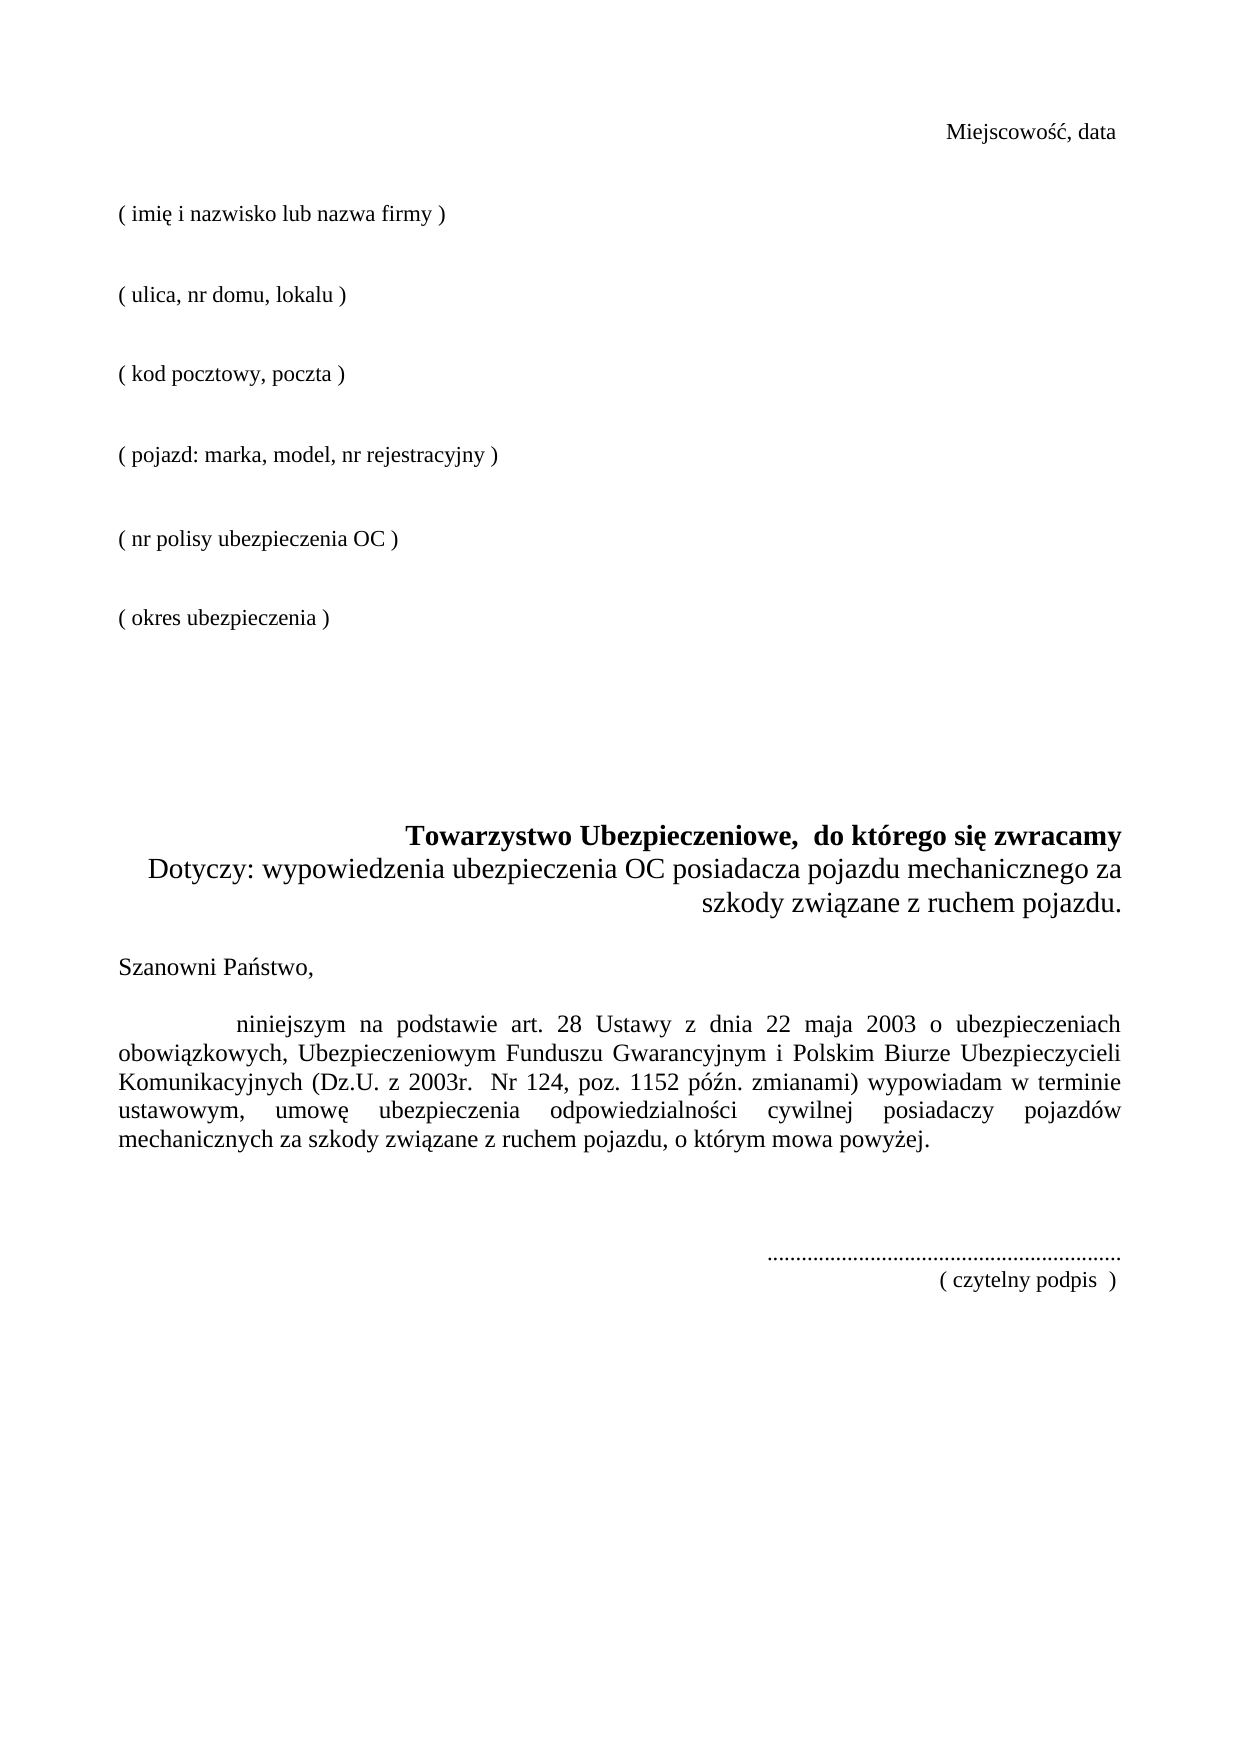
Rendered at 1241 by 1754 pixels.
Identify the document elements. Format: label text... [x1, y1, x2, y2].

text Miejscowość, data [118, 118, 1122, 144]
text ( kod pocztowy, poczta ) [118, 360, 1122, 386]
text niniejszym na podstawie art. 28 Ustawy z dnia 22 maja 2003 o ubezpieczeniach obowiązkowych, Ubezpieczeniowym Funduszu Gwarancyjnym i Polskim Biurze Ubezpieczycieli Komunikacyjnych (Dz.U. z 2003r. Nr 124, poz. 1152 późn. zmianami) wypowiadam w terminie ustawowym, umowę ubezpieczenia odpowiedzialności cywilnej posiadaczy pojazdów mechanicznych za szkody związane z ruchem pojazdu, o którym mowa powyżej. [118, 1009, 1122, 1153]
text ( nr polisy ubezpieczenia OC ) [118, 525, 1122, 552]
text ( czytelny podpis ) [118, 1266, 1122, 1292]
text Towarzystwo Ubezpieczeniowe, do którego się zwracamy [118, 818, 1122, 851]
text ( imię i nazwisko lub nazwa firmy ) [118, 199, 1122, 226]
text Szanowni Państwo, [118, 952, 1122, 981]
text Dotyczy: wypowiedzenia ubezpieczenia OC posiadacza pojazdu mechanicznego za szkody związane z ruchem pojazdu. [118, 851, 1122, 918]
text ( pojazd: marka, model, nr rejestracyjny ) [118, 413, 1122, 468]
text ( ulica, nr domu, lokalu ) [118, 281, 1122, 307]
text .............................................................. [118, 1239, 1122, 1266]
text ( okres ubezpieczenia ) [118, 604, 1122, 631]
